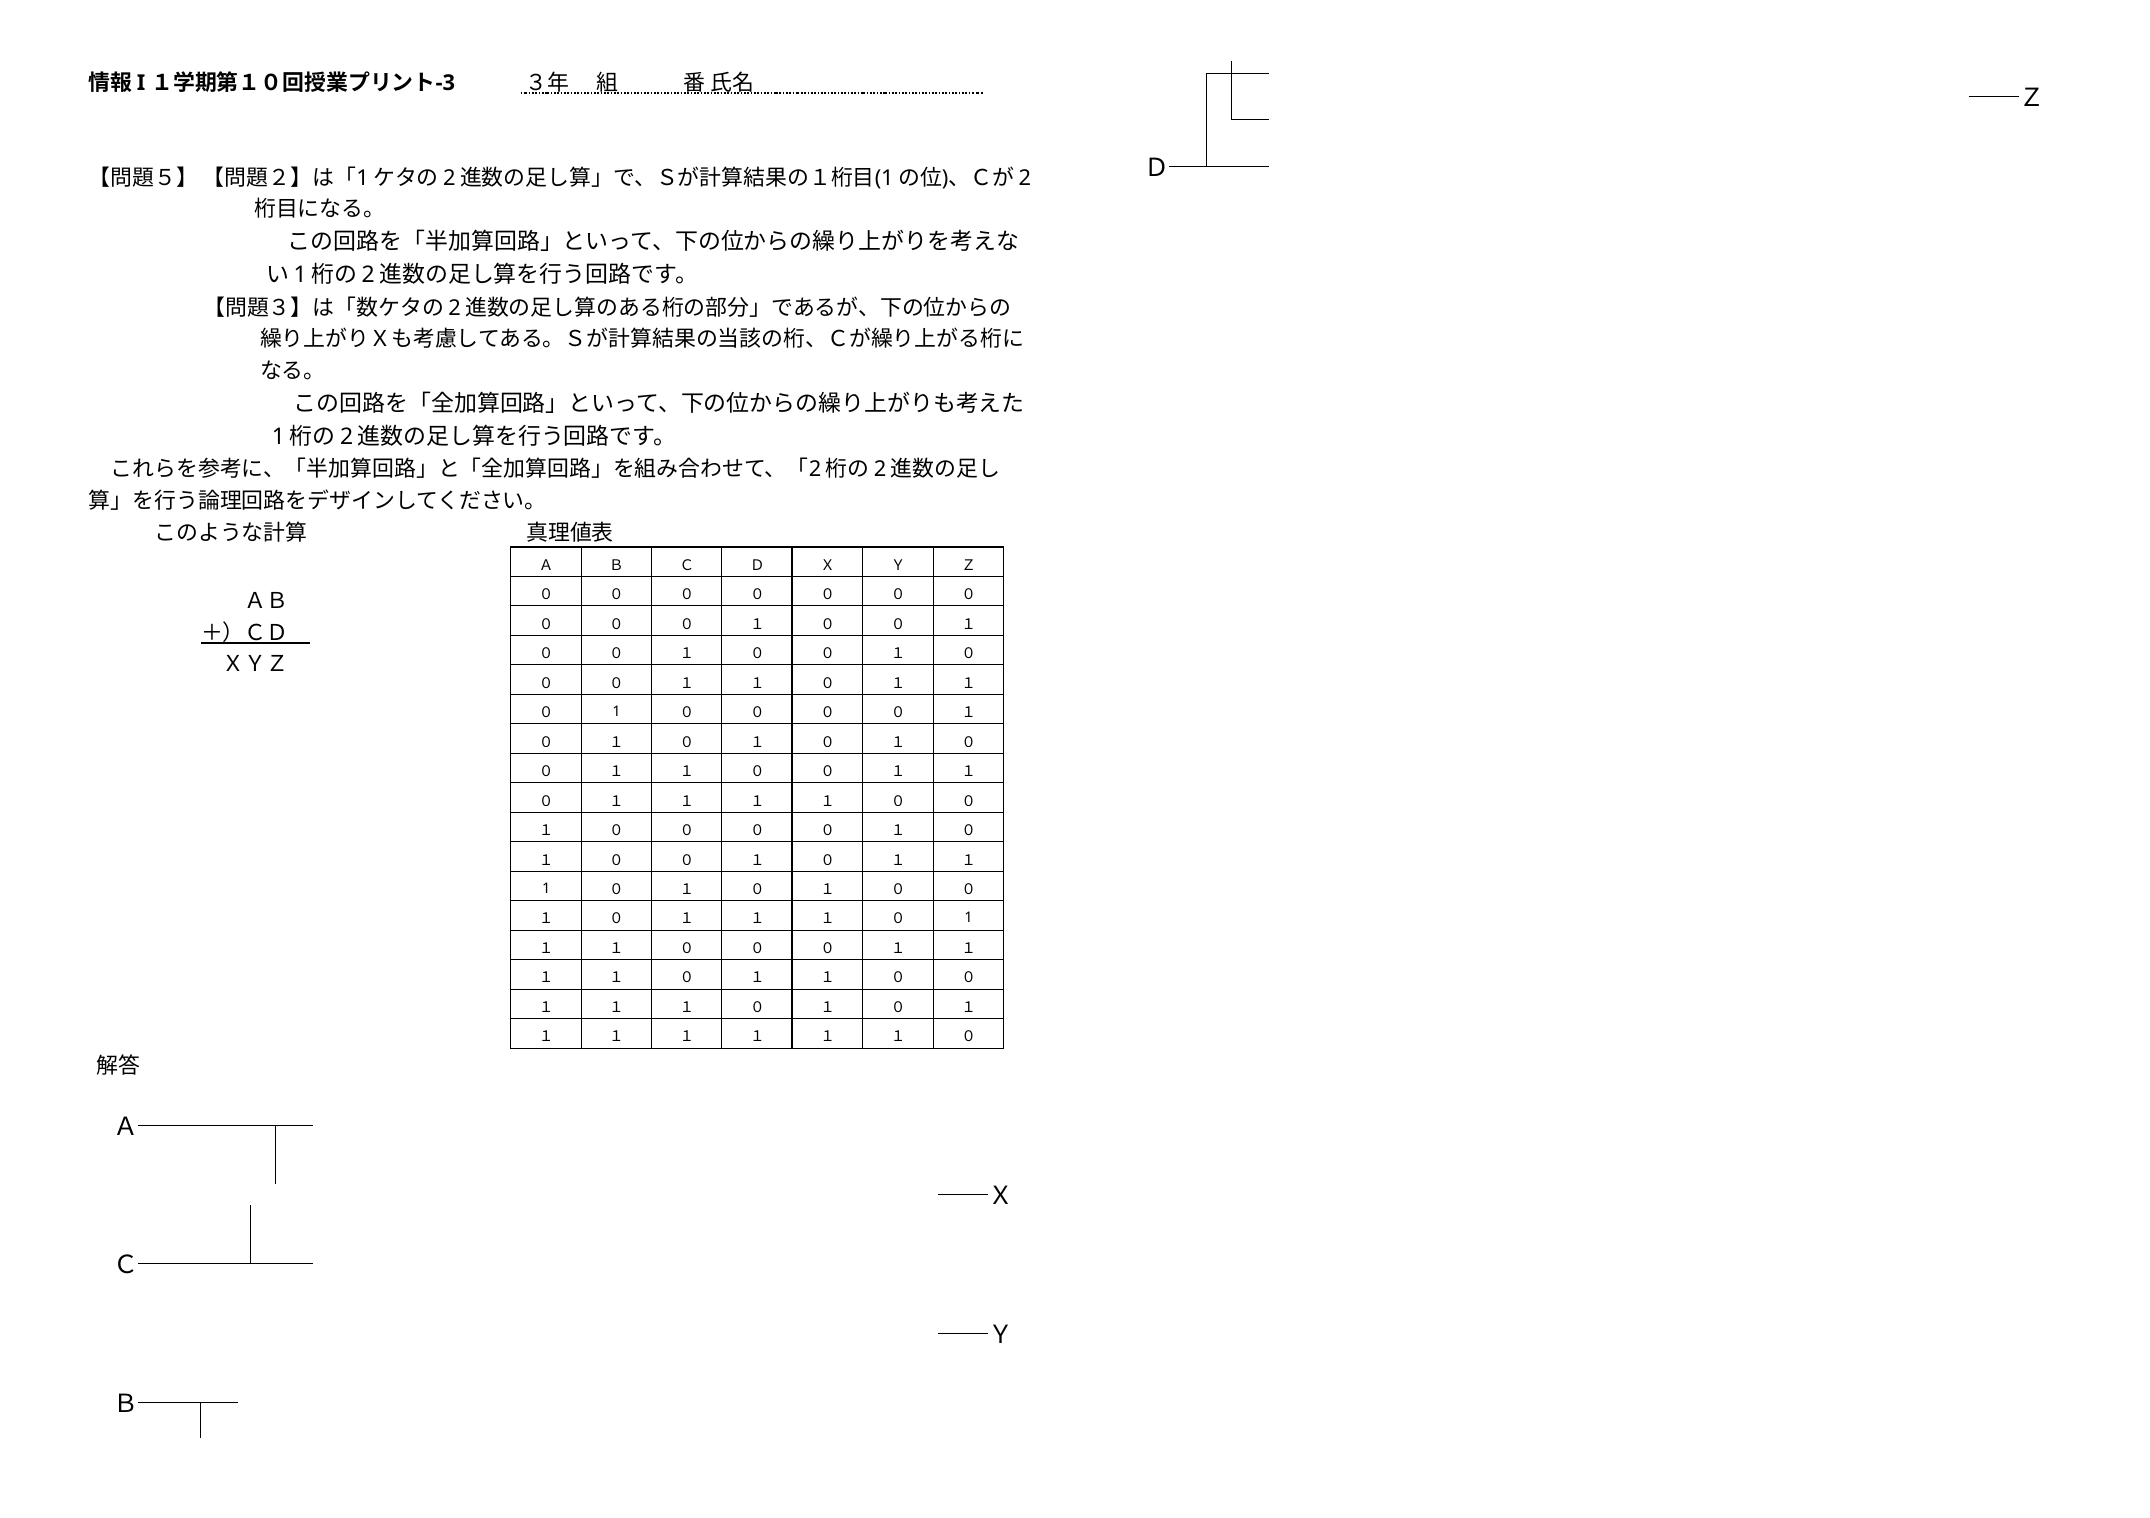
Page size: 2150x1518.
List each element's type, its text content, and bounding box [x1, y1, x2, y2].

table_cell ０ [582, 813, 651, 841]
table_cell ０ [652, 960, 721, 989]
table_cell ０ [582, 872, 651, 900]
table_cell ０ [511, 724, 581, 753]
table_cell ０ [863, 990, 933, 1018]
table_cell １ [511, 813, 581, 841]
table_cell １ [934, 931, 1003, 959]
table_cell １ [934, 842, 1003, 871]
table_header Ｚ [934, 548, 1003, 576]
table_cell １ [793, 872, 862, 900]
table_cell ０ [793, 931, 862, 959]
table_header Ａ [511, 548, 581, 576]
table_header Ｃ [652, 548, 721, 576]
table_cell 1 [934, 901, 1003, 930]
text │ [251, 1232, 1031, 1256]
table_cell ０ [863, 606, 933, 635]
table_cell ０ [722, 931, 791, 959]
table_cell １ [793, 960, 862, 989]
table_cell ０ [511, 577, 581, 605]
table_cell １ [652, 783, 721, 812]
table_cell ０ [934, 1019, 1003, 1048]
table_cell ０ [934, 783, 1003, 812]
text │└─ [1207, 111, 2062, 134]
text │└─ [1119, 111, 1206, 134]
table_cell １ [722, 960, 791, 989]
table_cell １ [793, 901, 862, 930]
text ┌┼─ [1207, 74, 1231, 88]
table_cell １ [652, 636, 721, 664]
table_cell ０ [793, 724, 862, 753]
table_cell １ [582, 724, 651, 753]
table_cell ０ [863, 901, 933, 930]
table_cell ０ [511, 606, 581, 635]
table_cell １ [934, 754, 1003, 782]
text │ [1207, 134, 2062, 157]
text ──Ｘ [88, 1186, 1031, 1209]
table_cell １ [652, 901, 721, 930]
table_header Ｘ [793, 548, 862, 576]
table_cell ０ [652, 842, 721, 871]
table_cell １ [652, 872, 721, 900]
table_cell ０ [863, 695, 933, 723]
table_cell ０ [582, 577, 651, 605]
table_cell １ [582, 960, 651, 989]
table_cell ０ [934, 636, 1003, 664]
table_cell ０ [793, 842, 862, 871]
text ││ ──Ｚ [1232, 88, 2062, 111]
table_cell １ [863, 813, 933, 841]
table_cell ０ [793, 606, 862, 635]
table_cell ０ [511, 636, 581, 664]
table_cell ０ [863, 577, 933, 605]
text │ [1119, 134, 1206, 157]
text │ [88, 1140, 275, 1163]
table_cell ０ [863, 960, 933, 989]
table_cell ０ [582, 665, 651, 694]
table_cell １ [722, 901, 791, 930]
table_cell １ [511, 990, 581, 1018]
table_cell １ [863, 724, 933, 753]
table_cell １ [511, 901, 581, 930]
table_cell １ [582, 1019, 651, 1048]
table_cell ０ [722, 636, 791, 664]
table_cell ０ [722, 813, 791, 841]
table_cell １ [863, 636, 933, 664]
table_cell ０ [863, 872, 933, 900]
table_cell ０ [582, 901, 651, 930]
table_header Ｙ [863, 548, 933, 576]
table_cell ０ [934, 872, 1003, 900]
table_cell １ [722, 665, 791, 694]
table_cell １ [582, 931, 651, 959]
table_header ＡＢ ＋）ＣＤ ＸＹＺ [173, 546, 510, 1048]
text ││ ──Ｚ [1207, 88, 1231, 111]
text │ [276, 1140, 1031, 1163]
table_cell 1 [511, 872, 581, 900]
table_cell ０ [652, 813, 721, 841]
table_cell １ [722, 724, 791, 753]
table_cell １ [722, 842, 791, 871]
text Ｄ─┴── [1119, 157, 2062, 181]
text │ [88, 1209, 250, 1232]
table_cell １ [863, 931, 933, 959]
table_cell １ [863, 665, 933, 694]
table_cell １ [793, 783, 862, 812]
table_cell ０ [722, 577, 791, 605]
table_cell １ [511, 1019, 581, 1048]
text ┌┼─ [1119, 65, 1231, 88]
text Ｂ──┬─ [88, 1394, 1031, 1417]
table_cell ０ [582, 842, 651, 871]
text このような計算 真理値表 [88, 515, 1031, 546]
table_cell ０ [511, 783, 581, 812]
table_cell ０ [934, 724, 1003, 753]
table_cell １ [934, 990, 1003, 1018]
table_cell １ [511, 960, 581, 989]
table_cell ０ [722, 990, 791, 1018]
table_cell １ [722, 783, 791, 812]
table_cell １ [652, 665, 721, 694]
text Ａ─────┬─ [88, 1117, 1031, 1140]
table_cell １ [934, 695, 1003, 723]
table_cell １ [652, 754, 721, 782]
text │ [88, 1417, 1031, 1441]
table_cell ０ [652, 577, 721, 605]
table_cell １ [934, 665, 1003, 694]
text これらを参考に、「半加算回路」と「全加算回路」を組み合わせて、「2桁の2進数の足し算」を行う論理回路をデザインしてください。 [88, 451, 1031, 515]
table_cell １ [511, 931, 581, 959]
table_cell １ [652, 990, 721, 1018]
table_cell ０ [793, 665, 862, 694]
table_cell ０ [652, 724, 721, 753]
table_cell １ [582, 990, 651, 1018]
text 情報I １学期第１０回授業プリント-3 ３年 組 番 氏名 解答例 [88, 65, 1031, 97]
text この回路を「全加算回路」といって、下の位からの繰り上がりも考えた1桁の2進数の足し算を行う回路です。 [272, 385, 1031, 451]
table_cell ０ [582, 606, 651, 635]
text 【問題３】は「数ケタの2進数の足し算のある桁の部分」であるが、下の位からの繰り上がりＸも考慮してある。Ｓが計算結果の当該の桁、Ｃが繰り上がる桁になる。 [159, 290, 1031, 385]
table_cell ０ [511, 754, 581, 782]
table_cell ０ [652, 931, 721, 959]
table_cell １ [511, 842, 581, 871]
table_cell １ [582, 783, 651, 812]
table_cell １ [582, 754, 651, 782]
table_cell １ [863, 1019, 933, 1048]
table_cell ０ [934, 813, 1003, 841]
table_cell ０ [934, 960, 1003, 989]
table_cell １ [934, 606, 1003, 635]
table_cell 1 [582, 695, 651, 723]
table_cell ０ [582, 636, 651, 664]
text この回路を「半加算回路」といって、下の位からの繰り上がりを考えない1桁の2進数の足し算を行う回路です。 [266, 223, 1031, 290]
text │ [88, 1232, 250, 1256]
text 【問題５】 【問題２】は「1ケタの2進数の足し算」で、Ｓが計算結果の１桁目(1の位)、Ｃが2桁目になる。 [88, 160, 1031, 223]
table_cell １ [722, 606, 791, 635]
table_cell ０ [722, 754, 791, 782]
text ──Ｙ [88, 1325, 1031, 1348]
table_cell ０ [793, 754, 862, 782]
table_cell １ [652, 1019, 721, 1048]
table_cell ０ [863, 783, 933, 812]
table_header Ｄ [722, 548, 791, 576]
table_cell １ [722, 1019, 791, 1048]
table_cell ０ [722, 872, 791, 900]
table_cell ０ [511, 695, 581, 723]
table_cell ０ [722, 695, 791, 723]
table_cell １ [863, 842, 933, 871]
table_cell １ [793, 990, 862, 1018]
table_cell ０ [652, 606, 721, 635]
text │ [88, 1163, 1031, 1186]
table_cell ０ [652, 695, 721, 723]
table_cell ０ [793, 577, 862, 605]
table_header Ｂ [582, 548, 651, 576]
text Ｃ────┴── [88, 1256, 1031, 1279]
text │ [251, 1209, 1031, 1232]
table_cell ０ [793, 636, 862, 664]
text ┌┼─ [1232, 65, 2062, 88]
table_cell ０ [511, 665, 581, 694]
table_cell １ [793, 1019, 862, 1048]
table_cell ０ [934, 577, 1003, 605]
table_cell １ [863, 754, 933, 782]
text ││ ──Ｚ [1119, 88, 1206, 111]
table_cell ０ [793, 695, 862, 723]
table_cell ０ [793, 813, 862, 841]
